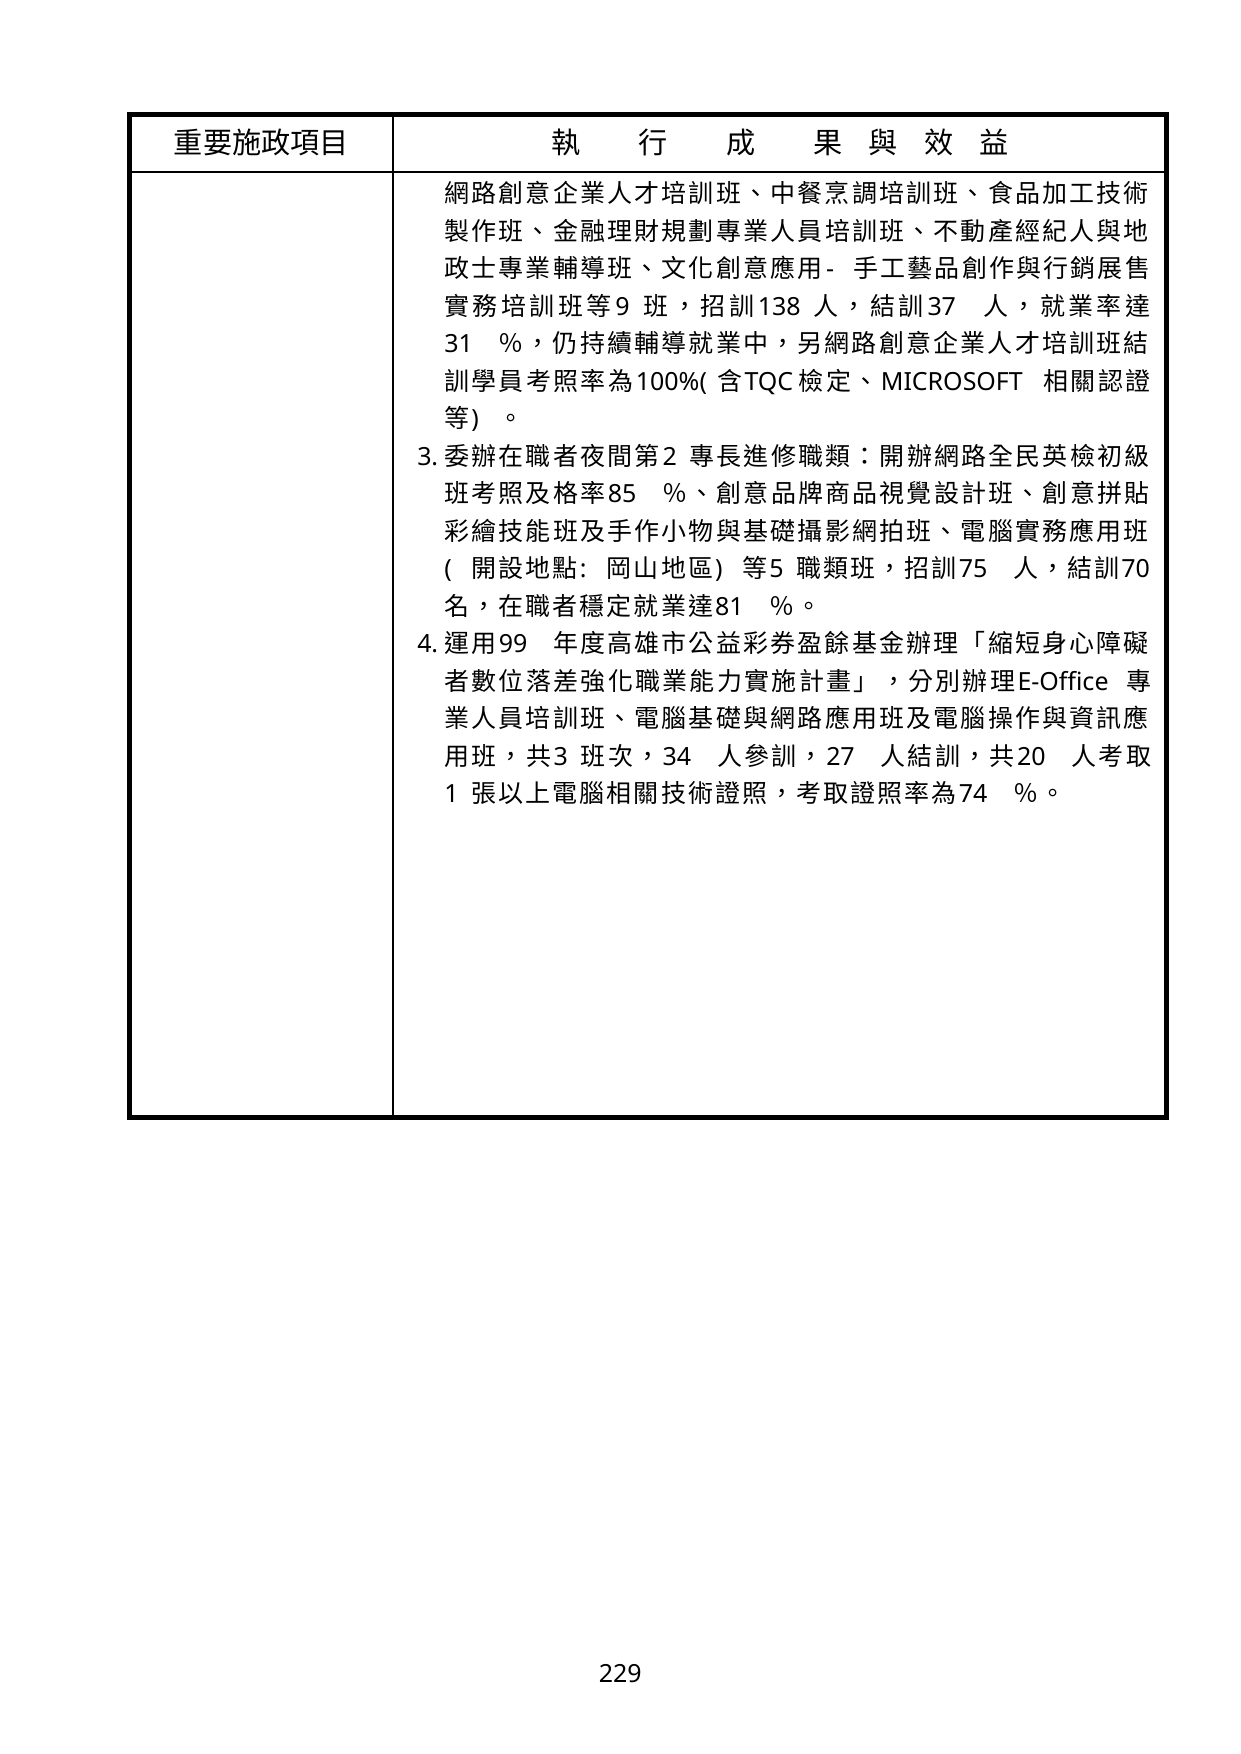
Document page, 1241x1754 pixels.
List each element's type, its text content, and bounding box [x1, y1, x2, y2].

table_header 重要施政項目 [132, 117, 392, 171]
table_cell 網路創意企業人才培訓班、中餐烹調培訓班、食品加工技術製作班、金融理財規劃專業人員培訓班、不動產經紀人與地政士專業輔導班、文化創意應用-手工藝品創作與行銷展售實務培訓班等9班，招訓138人，結訓37人，就業率達31％，仍持續輔導就業中，另網路創意企業人才培訓班結訓學員考照率為100%(含TQC檢定、MICROSOFT相關認證等)。 3.委辦在職者夜間第2專長進修職類：開辦網路全民英檢初級班考照及格率85％、創意品牌商品視覺設計班、創意拼貼彩繪技能班及手作小物與基礎攝影網拍班、電腦實務應用班(開設地點:岡山地區)等5職類班，招訓75人，結訓70名，在職者穩定就業達81％。 4.運用99年度高雄市公益彩券盈餘基金辦理「縮短身心障礙者數位落差強化職業能力實施計畫」，分別辦理E-Office專業人員培訓班、電腦基礎與網路應用班及電腦操作與資訊應用班，共3班次，34人參訓，27人結訓，共20人考取1張以上電腦相關技術證照，考取證照率為74％。 [394, 173, 1164, 1115]
table_header 執 行 成 果 與 效 益 [394, 117, 1164, 171]
table_cell [132, 173, 392, 1115]
